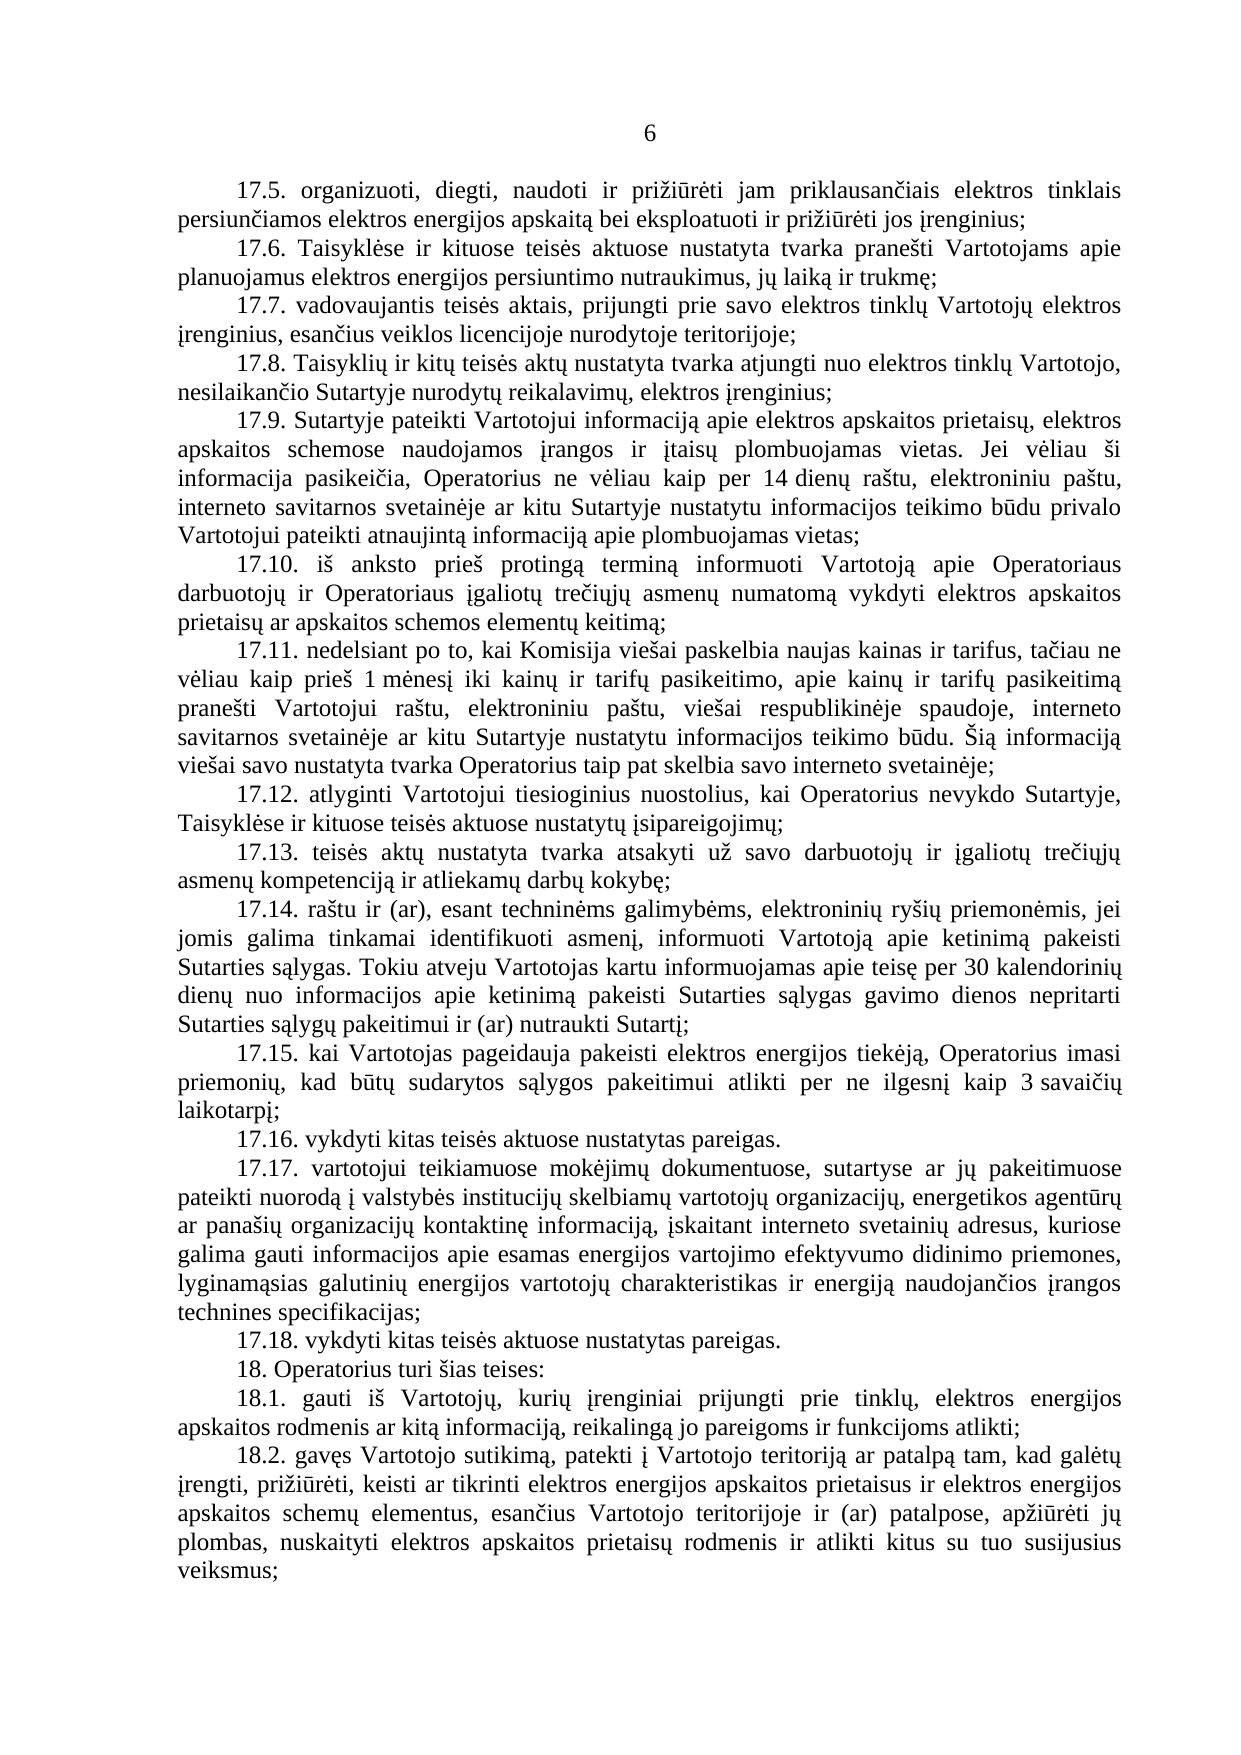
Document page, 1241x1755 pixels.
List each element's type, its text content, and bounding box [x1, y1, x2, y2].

text 17.9. Sutartyje pateikti Vartotojui informaciją apie elektros apskaitos prietaisų, elektros apskaitos schemose naudojamos įrangos ir įtaisų plombuojamas vietas. Jei vėliau ši informacija pasikeičia, Operatorius ne vėliau kaip per 14 dienų raštu, elektroniniu paštu, interneto savitarnos svetainėje ar kitu Sutartyje nustatytu informacijos teikimo būdu privalo Vartotojui pateikti atnaujintą informaciją apie plombuojamas vietas; [177, 406, 1122, 549]
text 17.12. atlyginti Vartotojui tiesioginius nuostolius, kai Operatorius nevykdo Sutartyje, Taisyklėse ir kituose teisės aktuose nustatytų įsipareigojimų; [177, 779, 1122, 837]
text 18. Operatorius turi šias teises: [177, 1354, 1122, 1383]
text 17.17. vartotojui teikiamuose mokėjimų dokumentuose, sutartyse ar jų pakeitimuose pateikti nuorodą į valstybės institucijų skelbiamų vartotojų organizacijų, energetikos agentūrų ar panašių organizacijų kontaktinę informaciją, įskaitant interneto svetainių adresus, kuriose galima gauti informacijos apie esamas energijos vartojimo efektyvumo didinimo priemones, lyginamąsias galutinių energijos vartotojų charakteristikas ir energiją naudojančios įrangos technines specifikacijas; [177, 1153, 1122, 1326]
text 17.7. vadovaujantis teisės aktais, prijungti prie savo elektros tinklų Vartotojų elektros įrenginius, esančius veiklos licencijoje nurodytoje teritorijoje; [177, 291, 1122, 348]
text 17.6. Taisyklėse ir kituose teisės aktuose nustatyta tvarka pranešti Vartotojams apie planuojamus elektros energijos persiuntimo nutraukimus, jų laiką ir trukmę; [177, 233, 1122, 291]
text 17.15. kai Vartotojas pageidauja pakeisti elektros energijos tiekėją, Operatorius imasi priemonių, kad būtų sudarytos sąlygos pakeitimui atlikti per ne ilgesnį kaip 3 savaičių laikotarpį; [177, 1038, 1122, 1124]
text 17.5. organizuoti, diegti, naudoti ir prižiūrėti jam priklausančiais elektros tinklais persiunčiamos elektros energijos apskaitą bei eksploatuoti ir prižiūrėti jos įrenginius; [177, 176, 1122, 233]
text 17.16. vykdyti kitas teisės aktuose nustatytas pareigas. [177, 1124, 1122, 1153]
text 17.18. vykdyti kitas teisės aktuose nustatytas pareigas. [177, 1326, 1122, 1354]
text 17.14. raštu ir (ar), esant techninėms galimybėms, elektroninių ryšių priemonėmis, jei jomis galima tinkamai identifikuoti asmenį, informuoti Vartotoją apie ketinimą pakeisti Sutarties sąlygas. Tokiu atveju Vartotojas kartu informuojamas apie teisę per 30 kalendorinių dienų nuo informacijos apie ketinimą pakeisti Sutarties sąlygas gavimo dienos nepritarti Sutarties sąlygų pakeitimui ir (ar) nutraukti Sutartį; [177, 894, 1122, 1038]
text 17.8. Taisyklių ir kitų teisės aktų nustatyta tvarka atjungti nuo elektros tinklų Vartotojo, nesilaikančio Sutartyje nurodytų reikalavimų, elektros įrenginius; [177, 348, 1122, 406]
text 17.11. nedelsiant po to, kai Komisija viešai paskelbia naujas kainas ir tarifus, tačiau ne vėliau kaip prieš 1 mėnesį iki kainų ir tarifų pasikeitimo, apie kainų ir tarifų pasikeitimą pranešti Vartotojui raštu, elektroniniu paštu, viešai respublikinėje spaudoje, interneto savitarnos svetainėje ar kitu Sutartyje nustatytu informacijos teikimo būdu. Šią informaciją viešai savo nustatyta tvarka Operatorius taip pat skelbia savo interneto svetainėje; [177, 636, 1122, 779]
text 18.2. gavęs Vartotojo sutikimą, patekti į Vartotojo teritoriją ar patalpą tam, kad galėtų įrengti, prižiūrėti, keisti ar tikrinti elektros energijos apskaitos prietaisus ir elektros energijos apskaitos schemų elementus, esančius Vartotojo teritorijoje ir (ar) patalpose, apžiūrėti jų plombas, nuskaityti elektros apskaitos prietaisų rodmenis ir atlikti kitus su tuo susijusius veiksmus; [177, 1441, 1122, 1584]
text 17.10. iš anksto prieš protingą terminą informuoti Vartotoją apie Operatoriaus darbuotojų ir Operatoriaus įgaliotų trečiųjų asmenų numatomą vykdyti elektros apskaitos prietaisų ar apskaitos schemos elementų keitimą; [177, 549, 1122, 636]
text 17.13. teisės aktų nustatyta tvarka atsakyti už savo darbuotojų ir įgaliotų trečiųjų asmenų kompetenciją ir atliekamų darbų kokybę; [177, 837, 1122, 894]
text 18.1. gauti iš Vartotojų, kurių įrenginiai prijungti prie tinklų, elektros energijos apskaitos rodmenis ar kitą informaciją, reikalingą jo pareigoms ir funkcijoms atlikti; [177, 1383, 1122, 1441]
